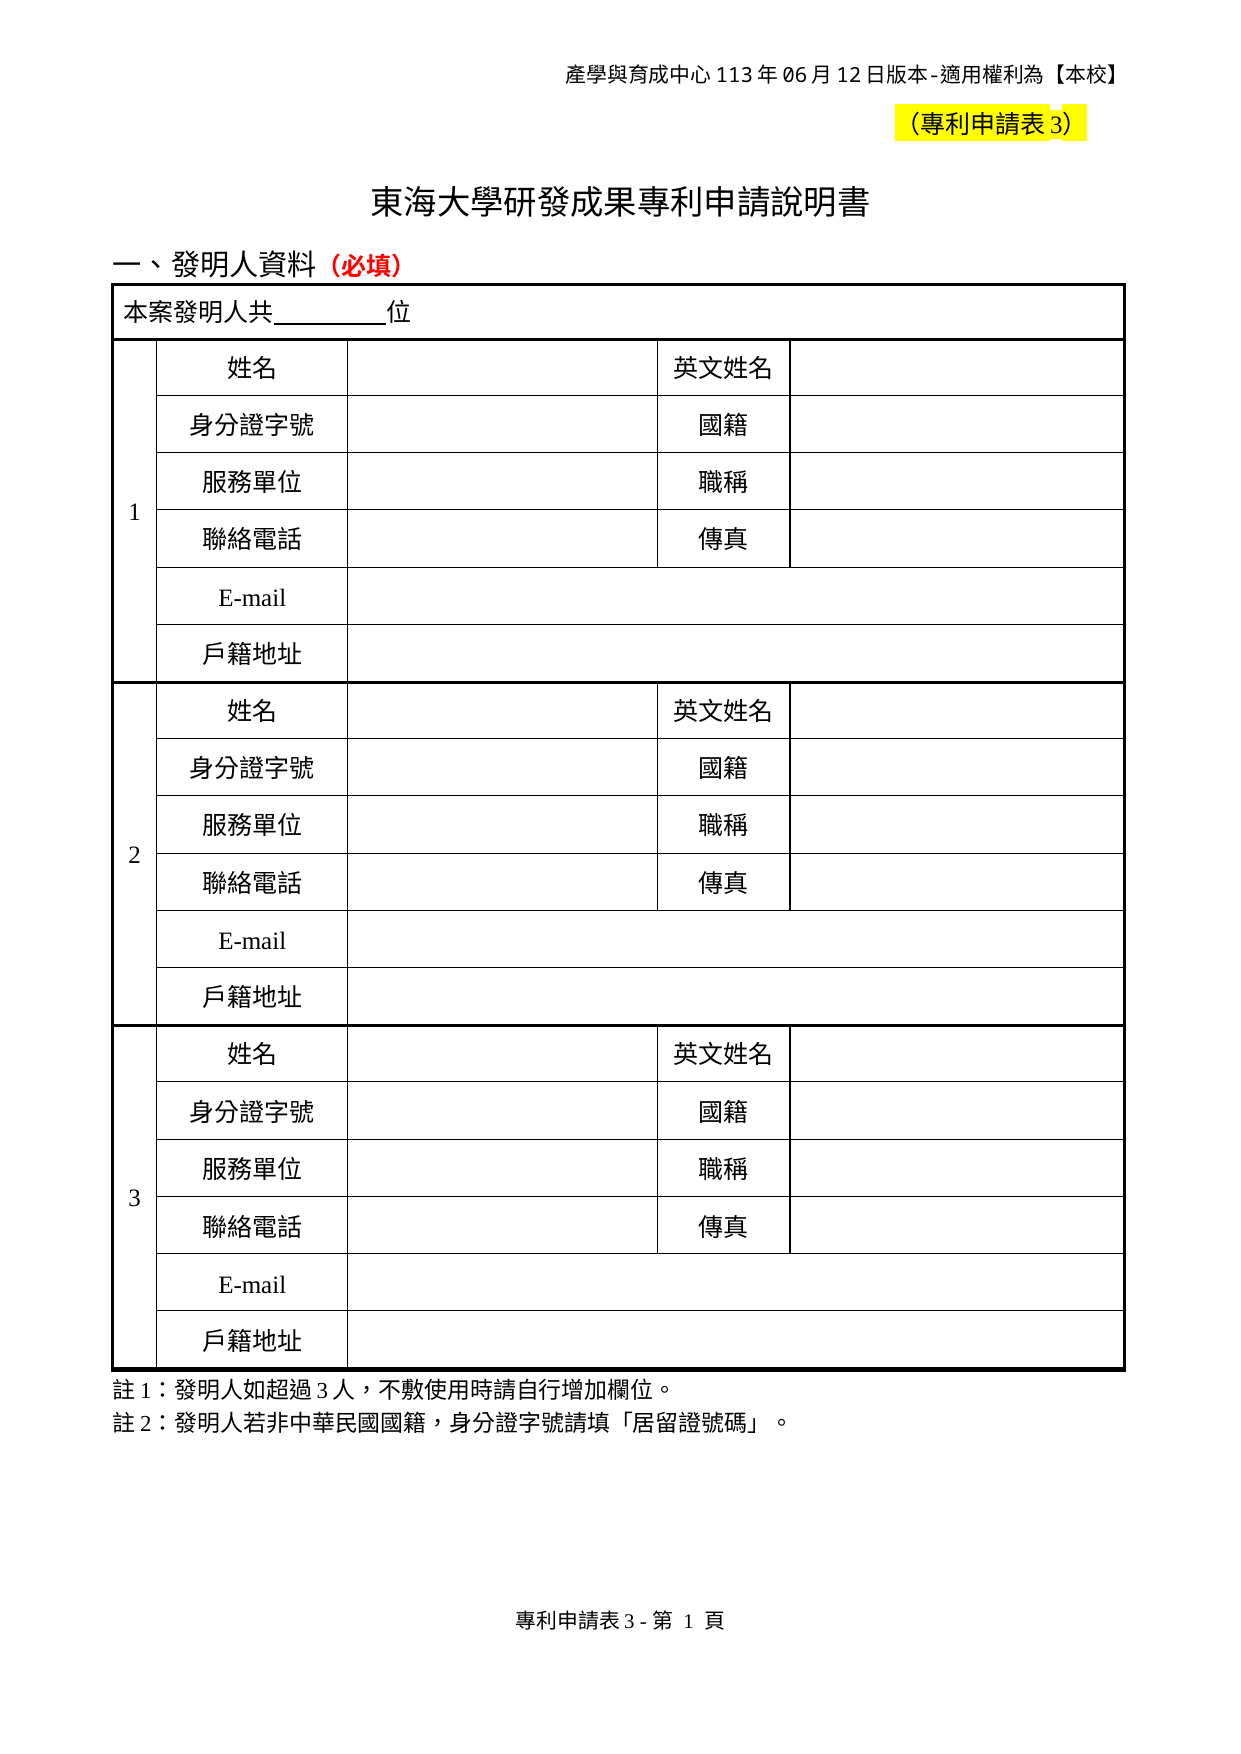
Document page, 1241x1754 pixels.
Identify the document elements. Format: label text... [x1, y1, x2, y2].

table_cell 職稱 [658, 796, 789, 852]
table_cell [348, 453, 657, 509]
table_cell 1 [114, 341, 156, 681]
table_cell [791, 796, 1123, 852]
table_cell [791, 510, 1123, 567]
table_cell [348, 396, 657, 452]
table_cell [348, 1082, 657, 1138]
table_cell [791, 1197, 1123, 1253]
table_cell [348, 796, 657, 852]
text 註1：發明人如超過3人，不敷使用時請自行增加欄位。 [112, 1372, 1128, 1405]
table_cell 傳真 [658, 1197, 789, 1253]
table_cell 聯絡電話 [157, 854, 347, 910]
table_cell 職稱 [658, 453, 789, 509]
table_cell [348, 739, 657, 795]
table_cell E-mail [157, 568, 347, 624]
table_cell 聯絡電話 [157, 510, 347, 567]
table_cell 姓名 [157, 684, 347, 738]
table_cell [348, 625, 1123, 681]
table_cell 身分證字號 [157, 739, 347, 795]
text （專利申請表3） [870, 100, 1087, 142]
table_cell 英文姓名 [658, 341, 789, 395]
table_cell 服務單位 [157, 1140, 347, 1196]
table_cell E-mail [157, 911, 347, 967]
table_cell [348, 1027, 657, 1081]
table_cell 姓名 [157, 341, 347, 395]
table_cell 國籍 [658, 1082, 789, 1138]
table_cell [791, 854, 1123, 910]
table_cell 戶籍地址 [157, 625, 347, 681]
table_cell 國籍 [658, 396, 789, 452]
table_cell 國籍 [658, 739, 789, 795]
table_cell [348, 1197, 657, 1253]
table_cell [348, 684, 657, 738]
table_cell [348, 510, 657, 567]
table_cell 傳真 [658, 854, 789, 910]
table_cell [791, 739, 1123, 795]
table_cell [348, 1140, 657, 1196]
table_cell [791, 396, 1123, 452]
table_cell [791, 453, 1123, 509]
table_cell 職稱 [658, 1140, 789, 1196]
table_cell E-mail [157, 1254, 347, 1310]
table_cell [348, 1254, 1123, 1310]
table_cell [348, 1311, 1123, 1367]
table_cell 英文姓名 [658, 684, 789, 738]
table_cell 傳真 [658, 510, 789, 567]
table_cell [791, 341, 1123, 395]
table_cell 3 [114, 1027, 156, 1367]
table_cell 身分證字號 [157, 396, 347, 452]
table_cell 戶籍地址 [157, 1311, 347, 1367]
table_cell 英文姓名 [658, 1027, 789, 1081]
table_cell [791, 1082, 1123, 1138]
table_header 本案發明人共 位 [114, 286, 1123, 338]
text 一、發明人資料（必填） [112, 221, 1128, 283]
table_cell [348, 911, 1123, 967]
table_cell [791, 1027, 1123, 1081]
text 東海大學研發成果專利申請說明書 [112, 158, 1128, 221]
table_cell [791, 684, 1123, 738]
text [855, 92, 1128, 157]
table_cell 姓名 [157, 1027, 347, 1081]
table_cell 服務單位 [157, 796, 347, 852]
table_cell [348, 854, 657, 910]
table_cell 戶籍地址 [157, 968, 347, 1024]
table_cell 服務單位 [157, 453, 347, 509]
table_cell [348, 568, 1123, 624]
table_cell [348, 341, 657, 395]
table_cell 2 [114, 684, 156, 1024]
table_cell [348, 968, 1123, 1024]
table_cell 聯絡電話 [157, 1197, 347, 1253]
table_cell [791, 1140, 1123, 1196]
table_cell 身分證字號 [157, 1082, 347, 1138]
text 註2：發明人若非中華民國國籍，身分證字號請填「居留證號碼」。 [112, 1405, 1128, 1438]
